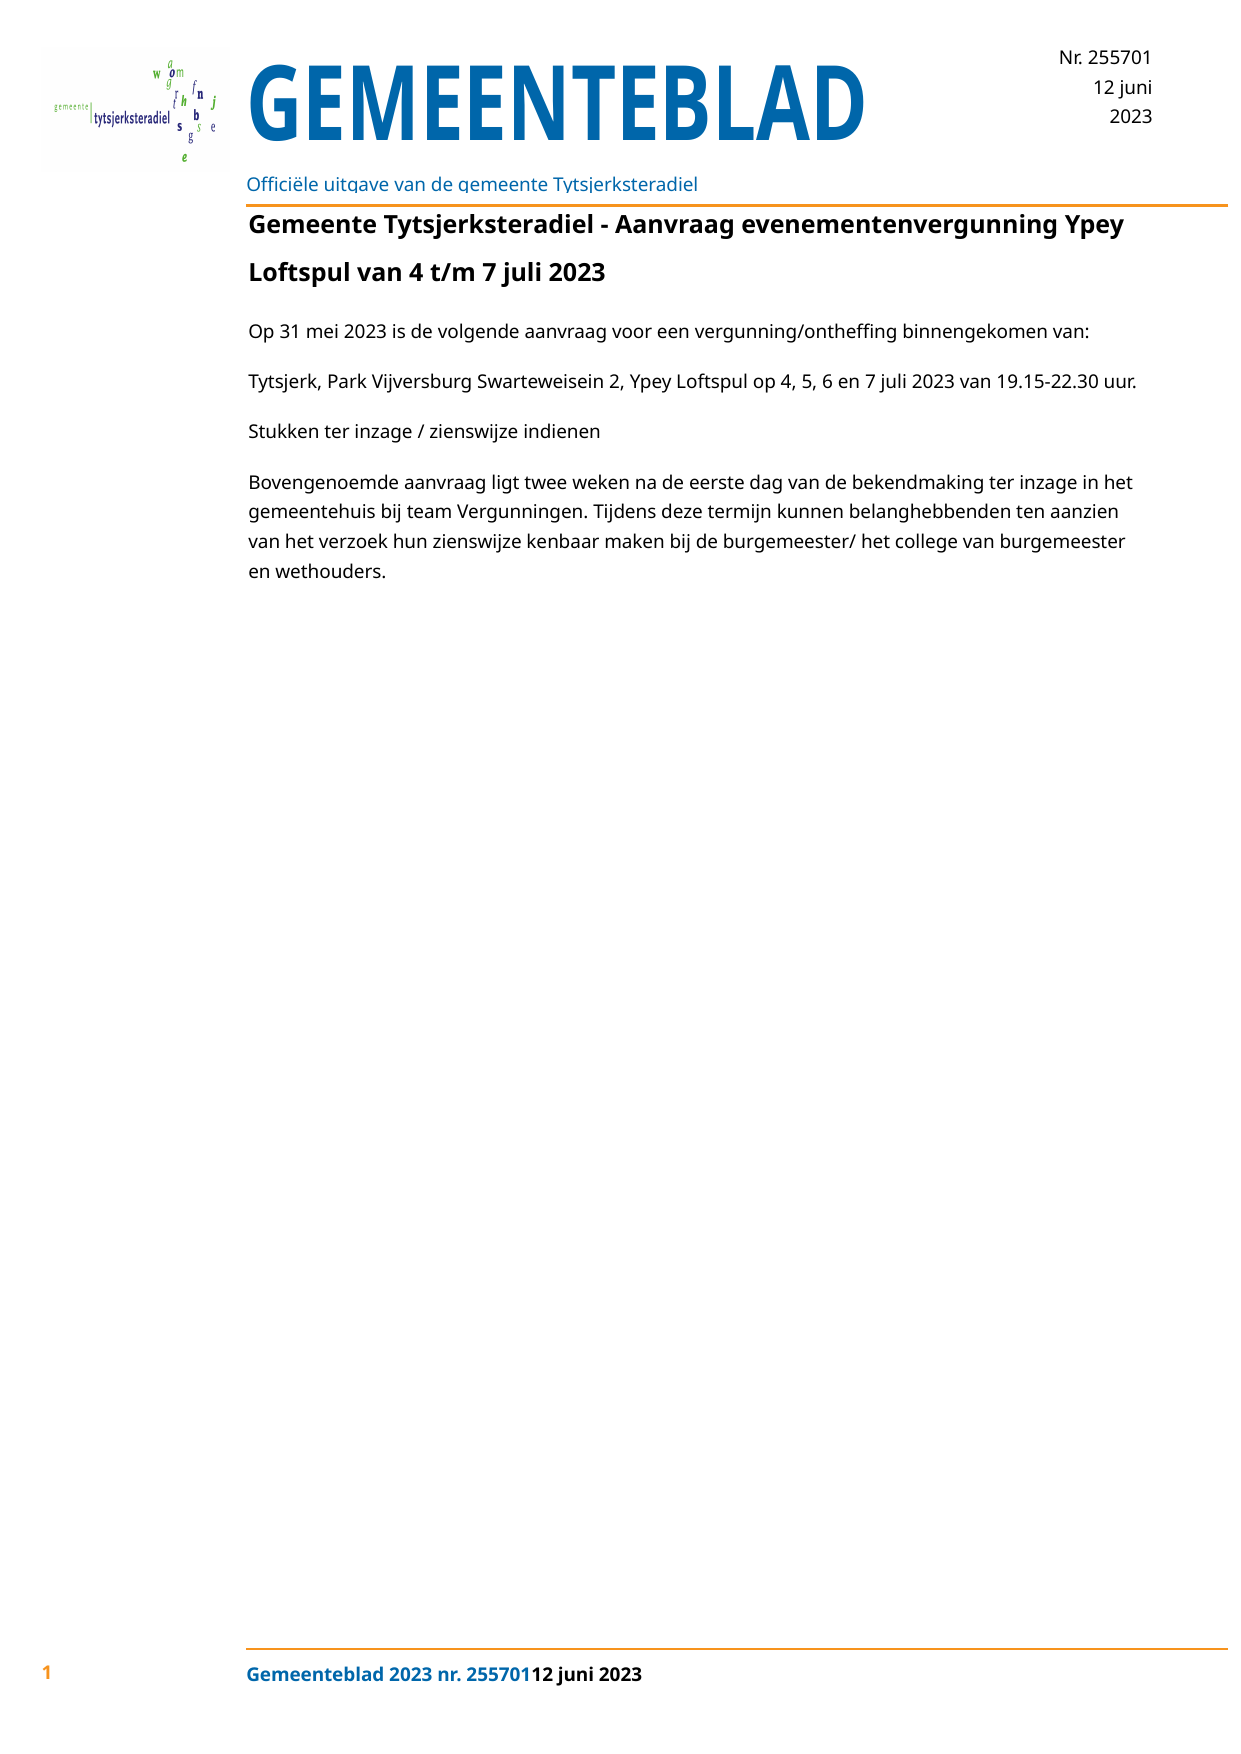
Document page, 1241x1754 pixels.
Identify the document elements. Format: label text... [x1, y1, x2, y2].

picture [41, 47, 231, 172]
text Gemeente Tytsjerksteradiel - Aanvraag evenementenvergunning Ypey Loftspul van 4 t/m 7 juli 2023 [248, 207, 1152, 288]
text Bovengenoemde aanvraag ligt twee weken na de eerste dag van de bekendmaking ter inzage in het gemeentehuis bij team Vergunningen. Tijdens deze termijn kunnen belanghebbenden ten aanzien van het verzoek hun zienswijze kenbaar maken bij de burgemeester/ het college van burgemeester en wethouders. [248, 469, 1152, 584]
text Stukken ter inzage / zienswijze indienen [248, 419, 1152, 444]
text Tytsjerk, Park Vijversburg Swarteweisein 2, Ypey Loftspul op 4, 5, 6 en 7 juli 2023 van 19.15-22.30 uur. [248, 368, 1152, 394]
text Op 31 mei 2023 is de volgende aanvraag voor een vergunning/ontheffing binnengekomen van: [248, 318, 1152, 344]
